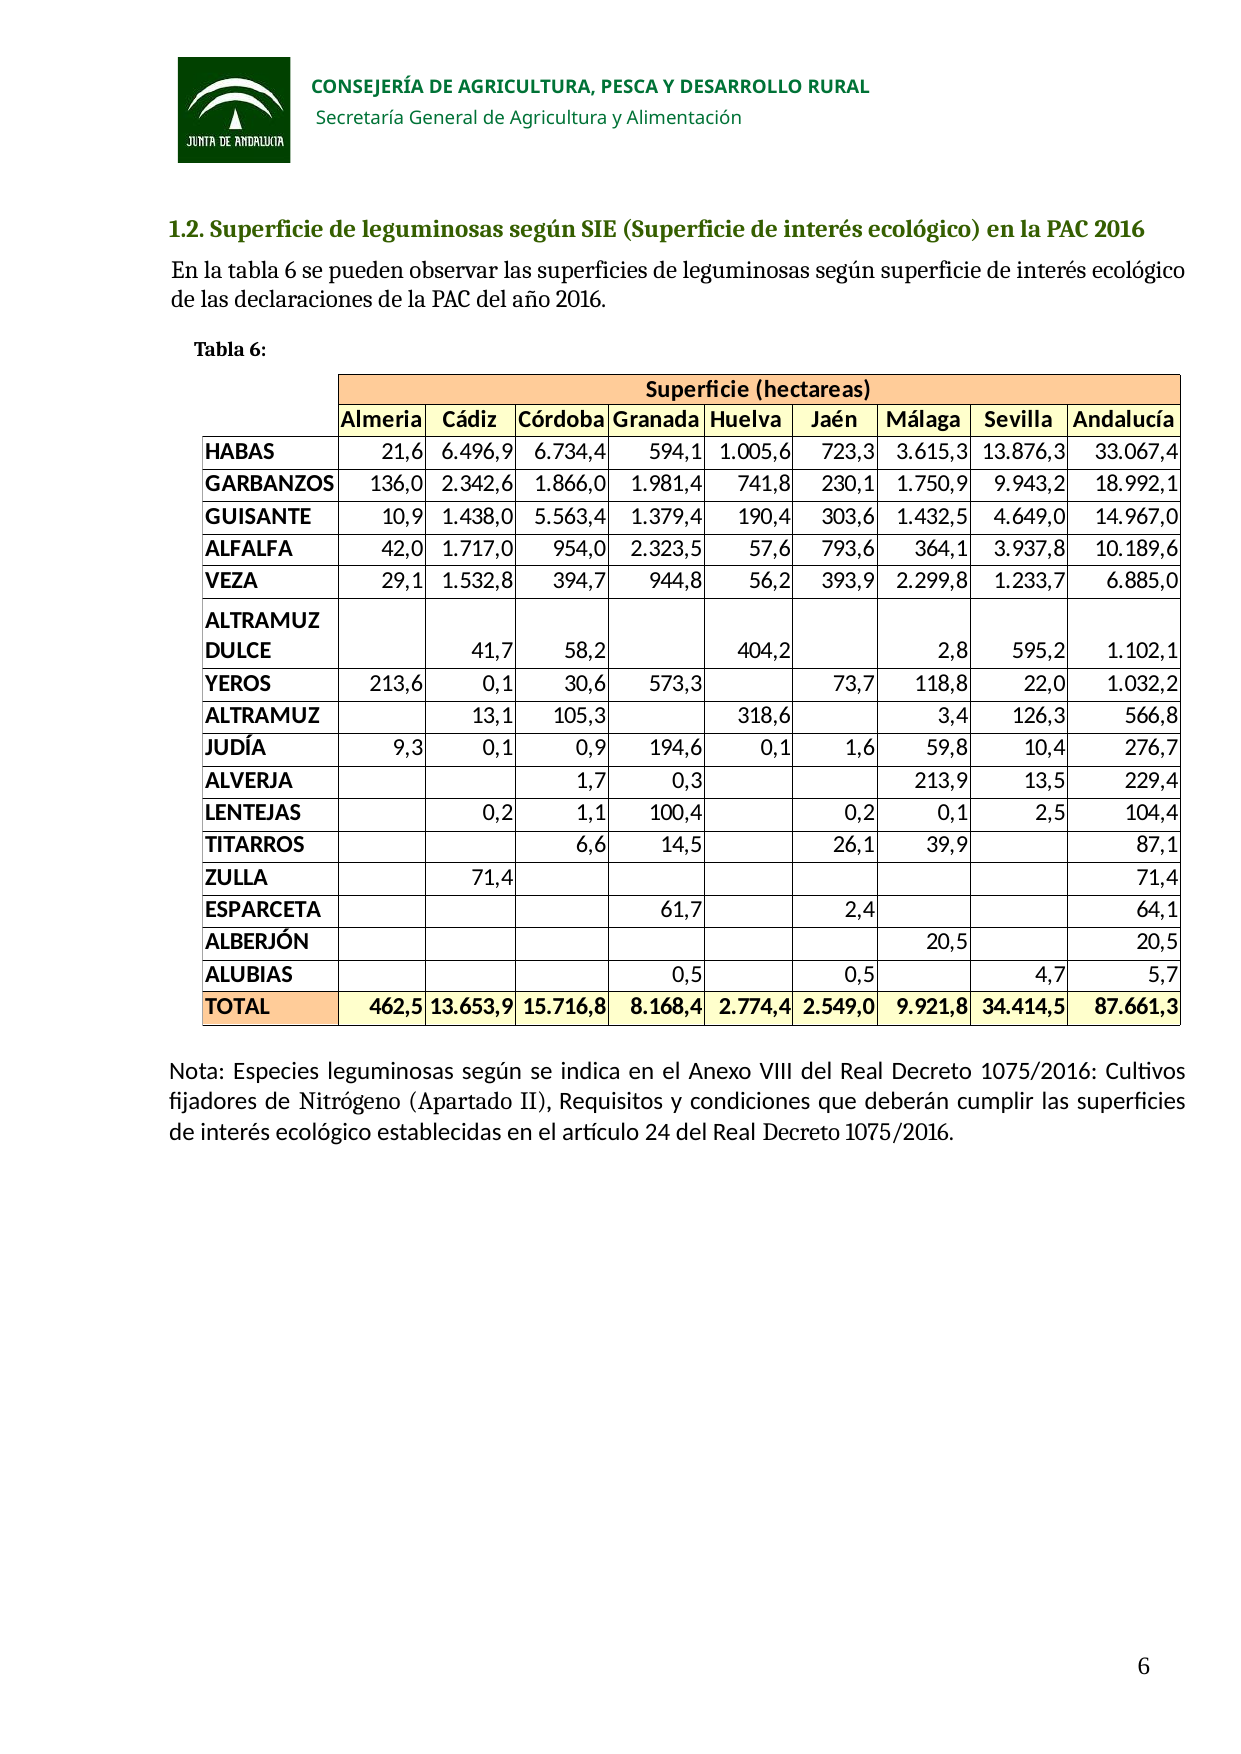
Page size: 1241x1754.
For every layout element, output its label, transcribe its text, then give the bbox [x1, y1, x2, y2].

subtitle 1.2. Superficie de leguminosas según SIE (Superficie de interés ecológico) en la PAC 2016 [169, 215, 1187, 244]
text Tabla 6: [194, 338, 1187, 362]
text Nota: Especies leguminosas según se indica en el Anexo VIII del Real Decreto 1075/2016: Cultivos fijadores de Nitrógeno (Apartado II), Requisitos y condiciones que deberán cumplir las superficies de interés ecológico establecidas en el artículo 24 del Real Decreto 1075/2016. [169, 1055, 1187, 1146]
text En la tabla 6 se pueden observar las superficies de leguminosas según superficie de interés ecológico de las declaraciones de la PAC del año 2016. [171, 256, 1187, 314]
